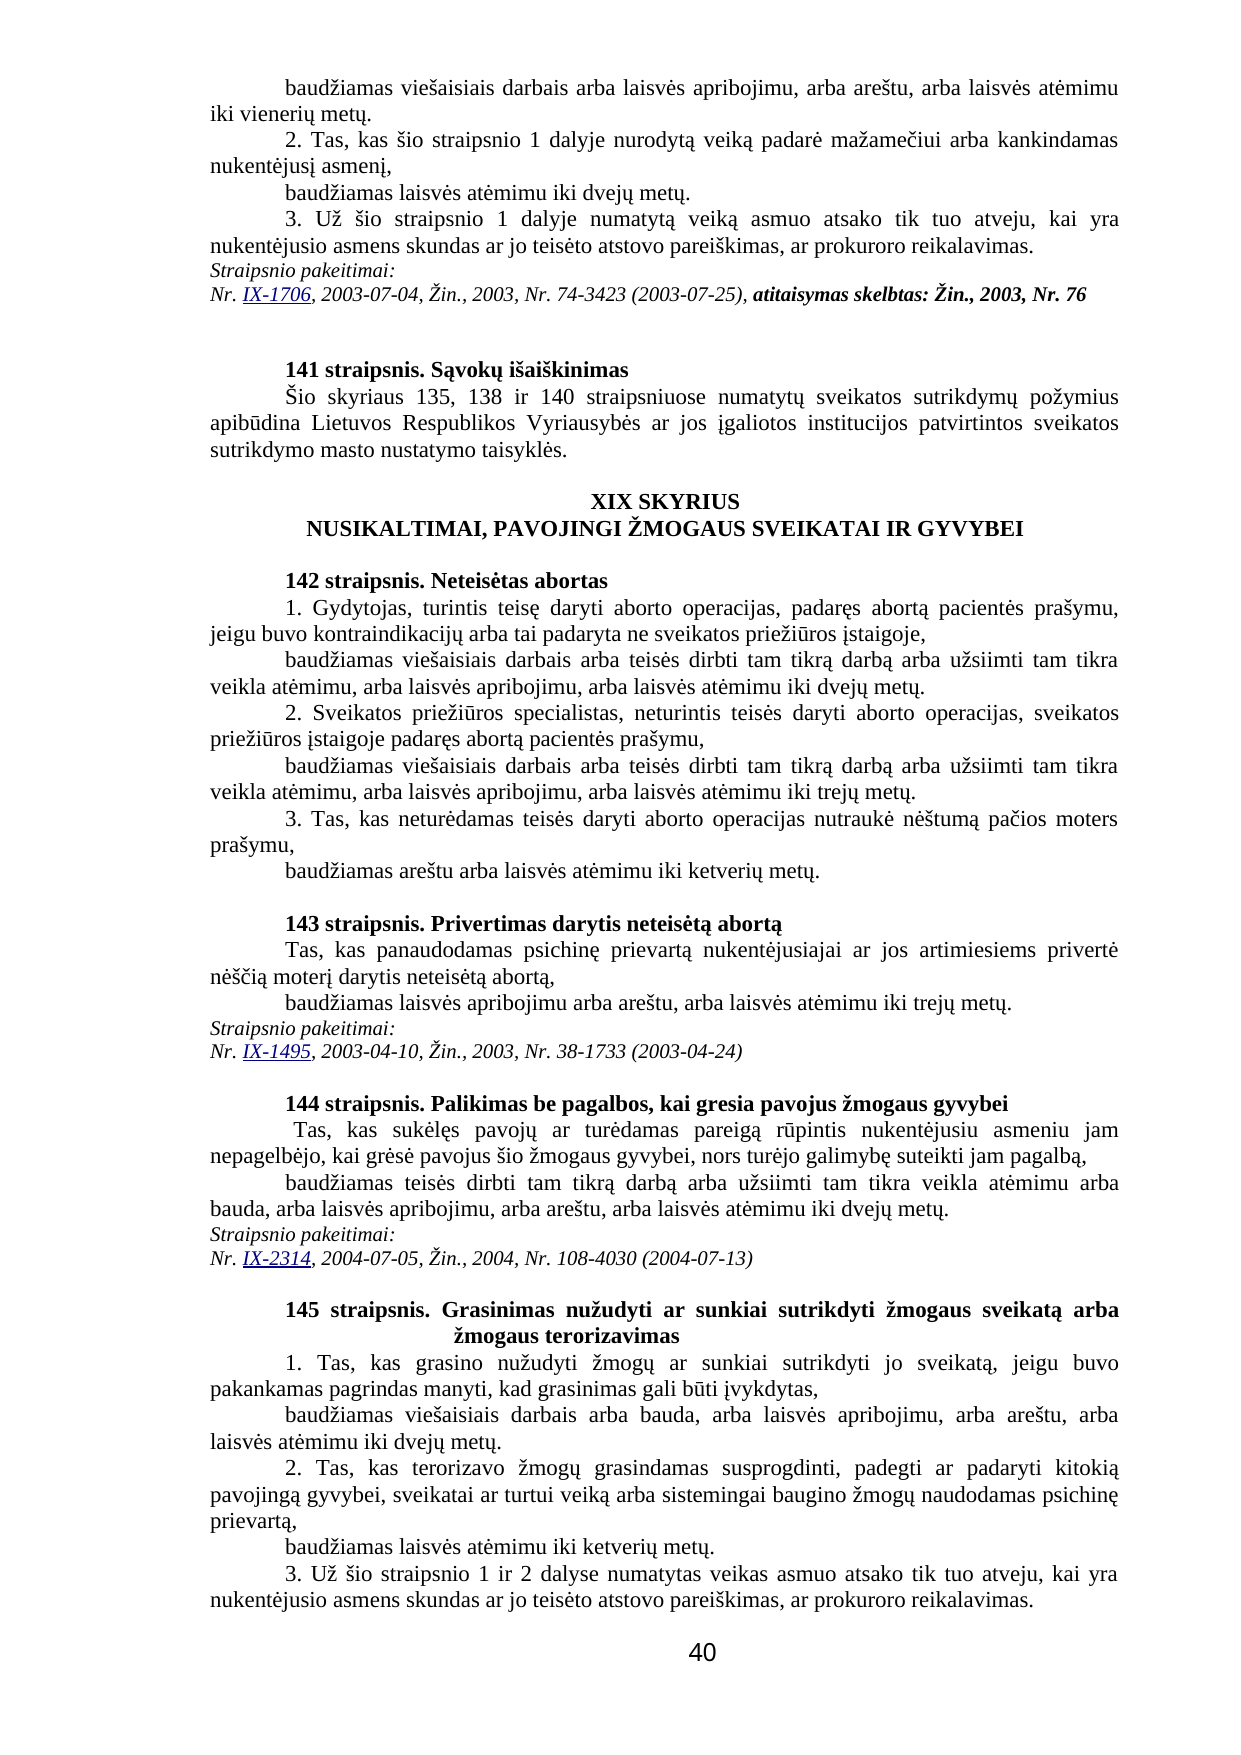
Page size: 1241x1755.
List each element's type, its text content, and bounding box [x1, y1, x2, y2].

text Tas, kas panaudodamas psichinę prievartą nukentėjusiajai ar jos artimiesiems privertė nėščią moterį darytis neteisėtą abortą, [210, 936, 1120, 989]
text 2. Sveikatos priežiūros specialistas, neturintis teisės daryti aborto operacijas, sveikatos priežiūros įstaigoje padaręs abortą pacientės prašymu, [210, 699, 1120, 752]
text Nr. IX-1706, 2003-07-04, Žin., 2003, Nr. 74-3423 (2003-07-25), atitaisymas skelbtas: Žin., 2003, Nr. 76 [210, 282, 1120, 306]
text 2. Tas, kas šio straipsnio 1 dalyje nurodytą veiką padarė mažamečiui arba kankindamas nukentėjusį asmenį, [210, 126, 1120, 179]
text 145 straipsnis. Grasinimas nužudyti ar sunkiai sutrikdyti žmogaus sveikatą arba žmogaus terorizavimas [285, 1296, 1120, 1349]
text 3. Tas, kas neturėdamas teisės daryti aborto operacijas nutraukė nėštumą pačios moters prašymu, [210, 804, 1120, 857]
text 3. Už šio straipsnio 1 dalyje numatytą veiką asmuo atsako tik tuo atveju, kai yra nukentėjusio asmens skundas ar jo teisėto atstovo pareiškimas, ar prokuroro reikalavimas. [210, 205, 1120, 258]
text Straipsnio pakeitimai: [210, 1222, 1120, 1246]
text 2. Tas, kas terorizavo žmogų grasindamas susprogdinti, padegti ar padaryti kitokią pavojingą gyvybei, sveikatai ar turtui veiką arba sistemingai baugino žmogų naudodamas psichinę prievartą, [210, 1454, 1120, 1533]
text baudžiamas viešaisiais darbais arba bauda, arba laisvės apribojimu, arba areštu, arba laisvės atėmimu iki dvejų metų. [210, 1402, 1120, 1454]
text 3. Už šio straipsnio 1 ir 2 dalyse numatytas veikas asmuo atsako tik tuo atveju, kai yra nukentėjusio asmens skundas ar jo teisėto atstovo pareiškimas, ar prokuroro reikalavimas. [210, 1560, 1120, 1612]
text Šio skyriaus 135, 138 ir 140 straipsniuose numatytų sveikatos sutrikdymų požymius apibūdina Lietuvos Respublikos Vyriausybės ar jos įgaliotos institucijos patvirtintos sveikatos sutrikdymo masto nustatymo taisyklės. [210, 383, 1120, 462]
text XIX skyrius [210, 488, 1120, 515]
text 144 straipsnis. Palikimas be pagalbos, kai gresia pavojus žmogaus gyvybei [210, 1090, 1120, 1116]
text baudžiamas laisvės apribojimu arba areštu, arba laisvės atėmimu iki trejų metų. [210, 989, 1120, 1015]
text 1. Tas, kas grasino nužudyti žmogų ar sunkiai sutrikdyti jo sveikatą, jeigu buvo pakankamas pagrindas manyti, kad grasinimas gali būti įvykdytas, [210, 1349, 1120, 1402]
text baudžiamas areštu arba laisvės atėmimu iki ketverių metų. [210, 857, 1120, 884]
text nusikaltimai, PAVOJINGI ŽMOGAUS SVEIKATAI IR GYVYBEI [210, 515, 1120, 541]
text baudžiamas viešaisiais darbais arba laisvės apribojimu, arba areštu, arba laisvės atėmimu iki vienerių metų. [210, 73, 1120, 126]
text 142 straipsnis. Neteisėtas abortas [210, 567, 1120, 594]
text Straipsnio pakeitimai: [210, 1015, 1120, 1039]
text 143 straipsnis. Privertimas darytis neteisėtą abortą [210, 910, 1120, 936]
text Tas, kas sukėlęs pavojų ar turėdamas pareigą rūpintis nukentėjusiu asmeniu jam nepagelbėjo, kai grėsė pavojus šio žmogaus gyvybei, nors turėjo galimybę suteikti jam pagalbą, [210, 1116, 1120, 1169]
text baudžiamas teisės dirbti tam tikrą darbą arba užsiimti tam tikra veikla atėmimu arba bauda, arba laisvės apribojimu, arba areštu, arba laisvės atėmimu iki dvejų metų. [210, 1169, 1120, 1222]
text baudžiamas viešaisiais darbais arba teisės dirbti tam tikrą darbą arba užsiimti tam tikra veikla atėmimu, arba laisvės apribojimu, arba laisvės atėmimu iki dvejų metų. [210, 646, 1120, 699]
text baudžiamas laisvės atėmimu iki ketverių metų. [210, 1533, 1120, 1560]
text Nr. IX-1495, 2003-04-10, Žin., 2003, Nr. 38-1733 (2003-04-24) [210, 1039, 1120, 1063]
text 1. Gydytojas, turintis teisę daryti aborto operacijas, padaręs abortą pacientės prašymu, jeigu buvo kontraindikacijų arba tai padaryta ne sveikatos priežiūros įstaigoje, [210, 594, 1120, 646]
text baudžiamas laisvės atėmimu iki dvejų metų. [210, 179, 1120, 205]
text Nr. IX-2314, 2004-07-05, Žin., 2004, Nr. 108-4030 (2004-07-13) [210, 1246, 1120, 1270]
text 141 straipsnis. Sąvokų išaiškinimas [210, 357, 1120, 383]
text baudžiamas viešaisiais darbais arba teisės dirbti tam tikrą darbą arba užsiimti tam tikra veikla atėmimu, arba laisvės apribojimu, arba laisvės atėmimu iki trejų metų. [210, 752, 1120, 804]
text Straipsnio pakeitimai: [210, 258, 1120, 282]
